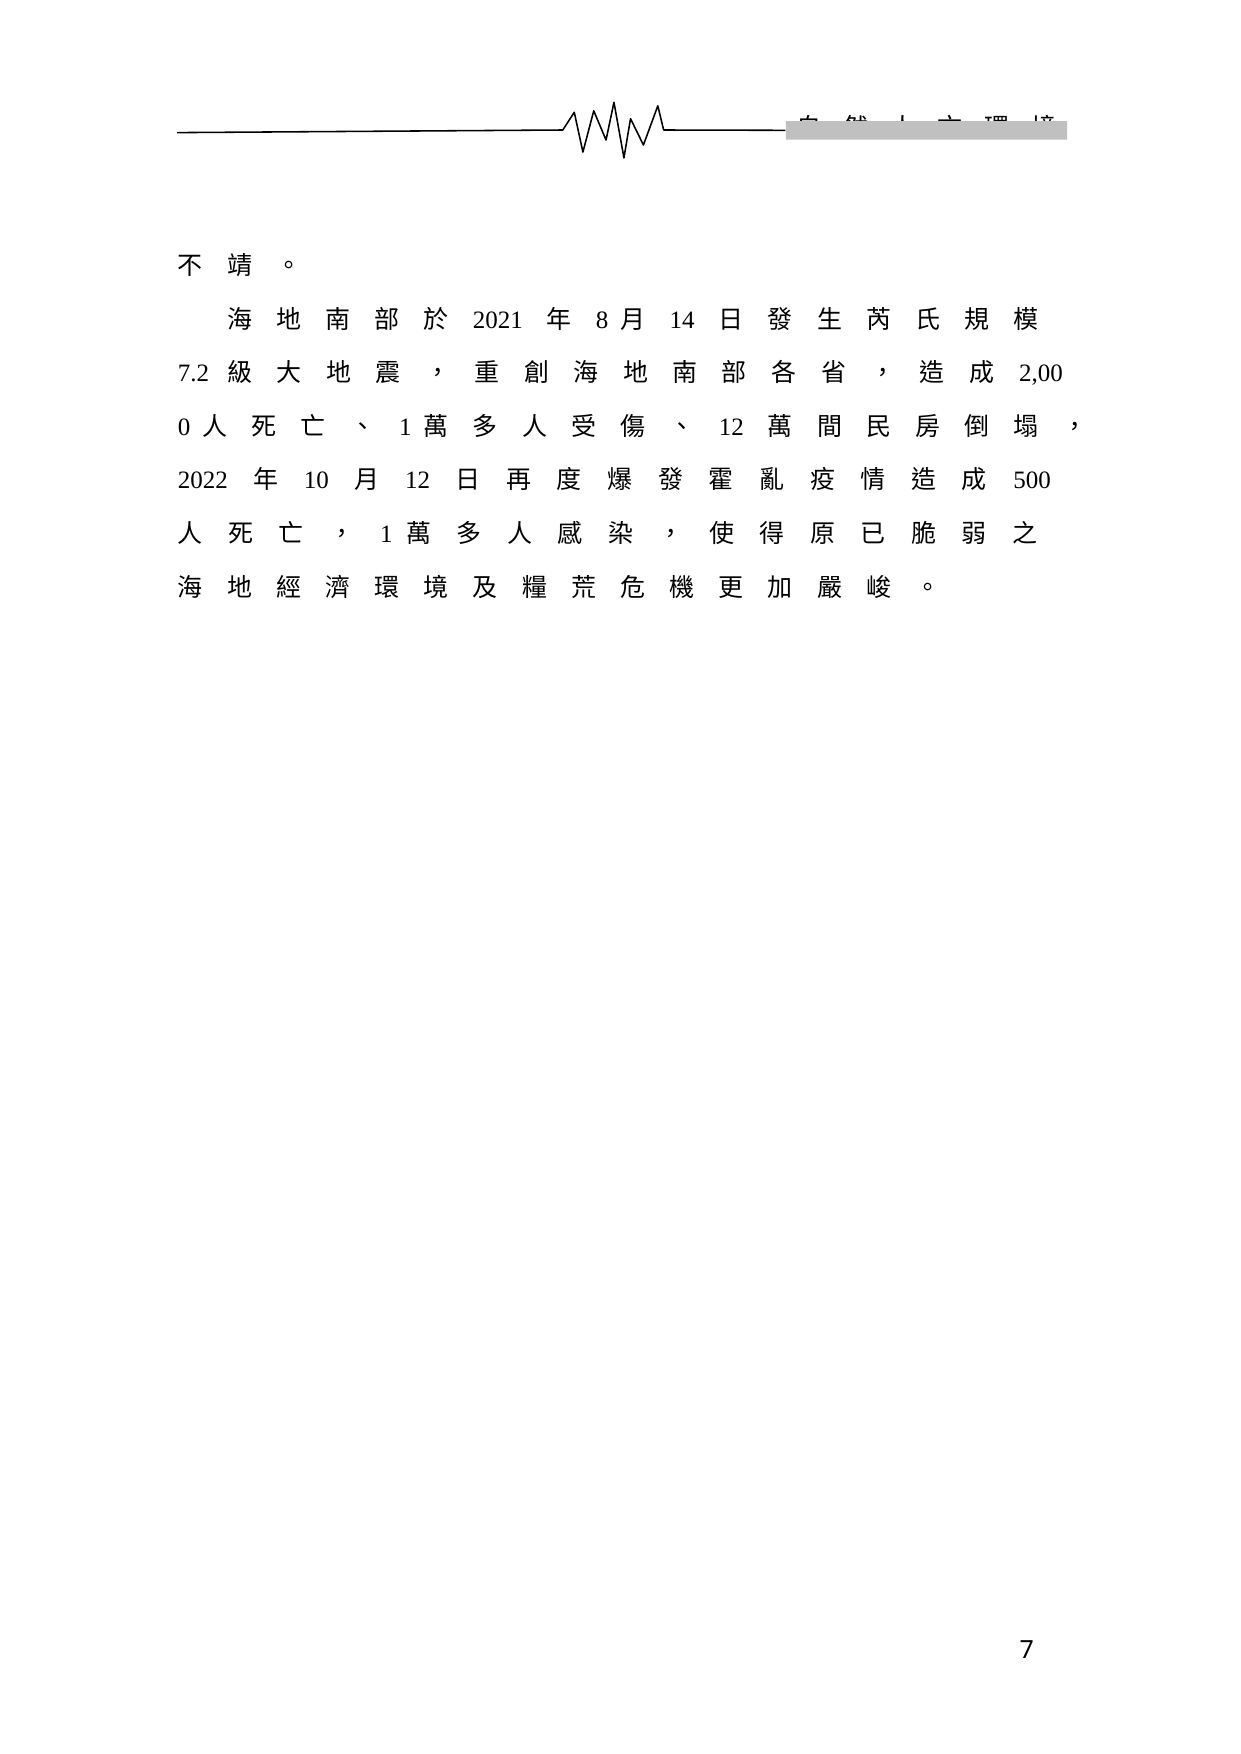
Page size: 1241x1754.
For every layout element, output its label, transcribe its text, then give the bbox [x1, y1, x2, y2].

text 治安方面隱憂為黑幫橫行海地全國各地及綁架事件已成常態日增，黑幫於2021年6月起盤據首都太子港通往南部各省之要道Martissant地區，2022年9月至11月進行油港封鎖，並自2023年起首都太子港及周遭地區已逐步遭各幫派控制，使民心甚為不穩及治安不靖。 [178, 237, 1063, 291]
text 海地南部於2021年8月14日發生芮氏規模7.2級大地震，重創海地南部各省，造成2,000人死亡、1萬多人受傷、12萬間民房倒塌，2022年10月12日再度爆發霍亂疫情造成500人死亡，1萬多人感染，使得原已脆弱之海地經濟環境及糧荒危機更加嚴峻。 [178, 291, 1063, 612]
